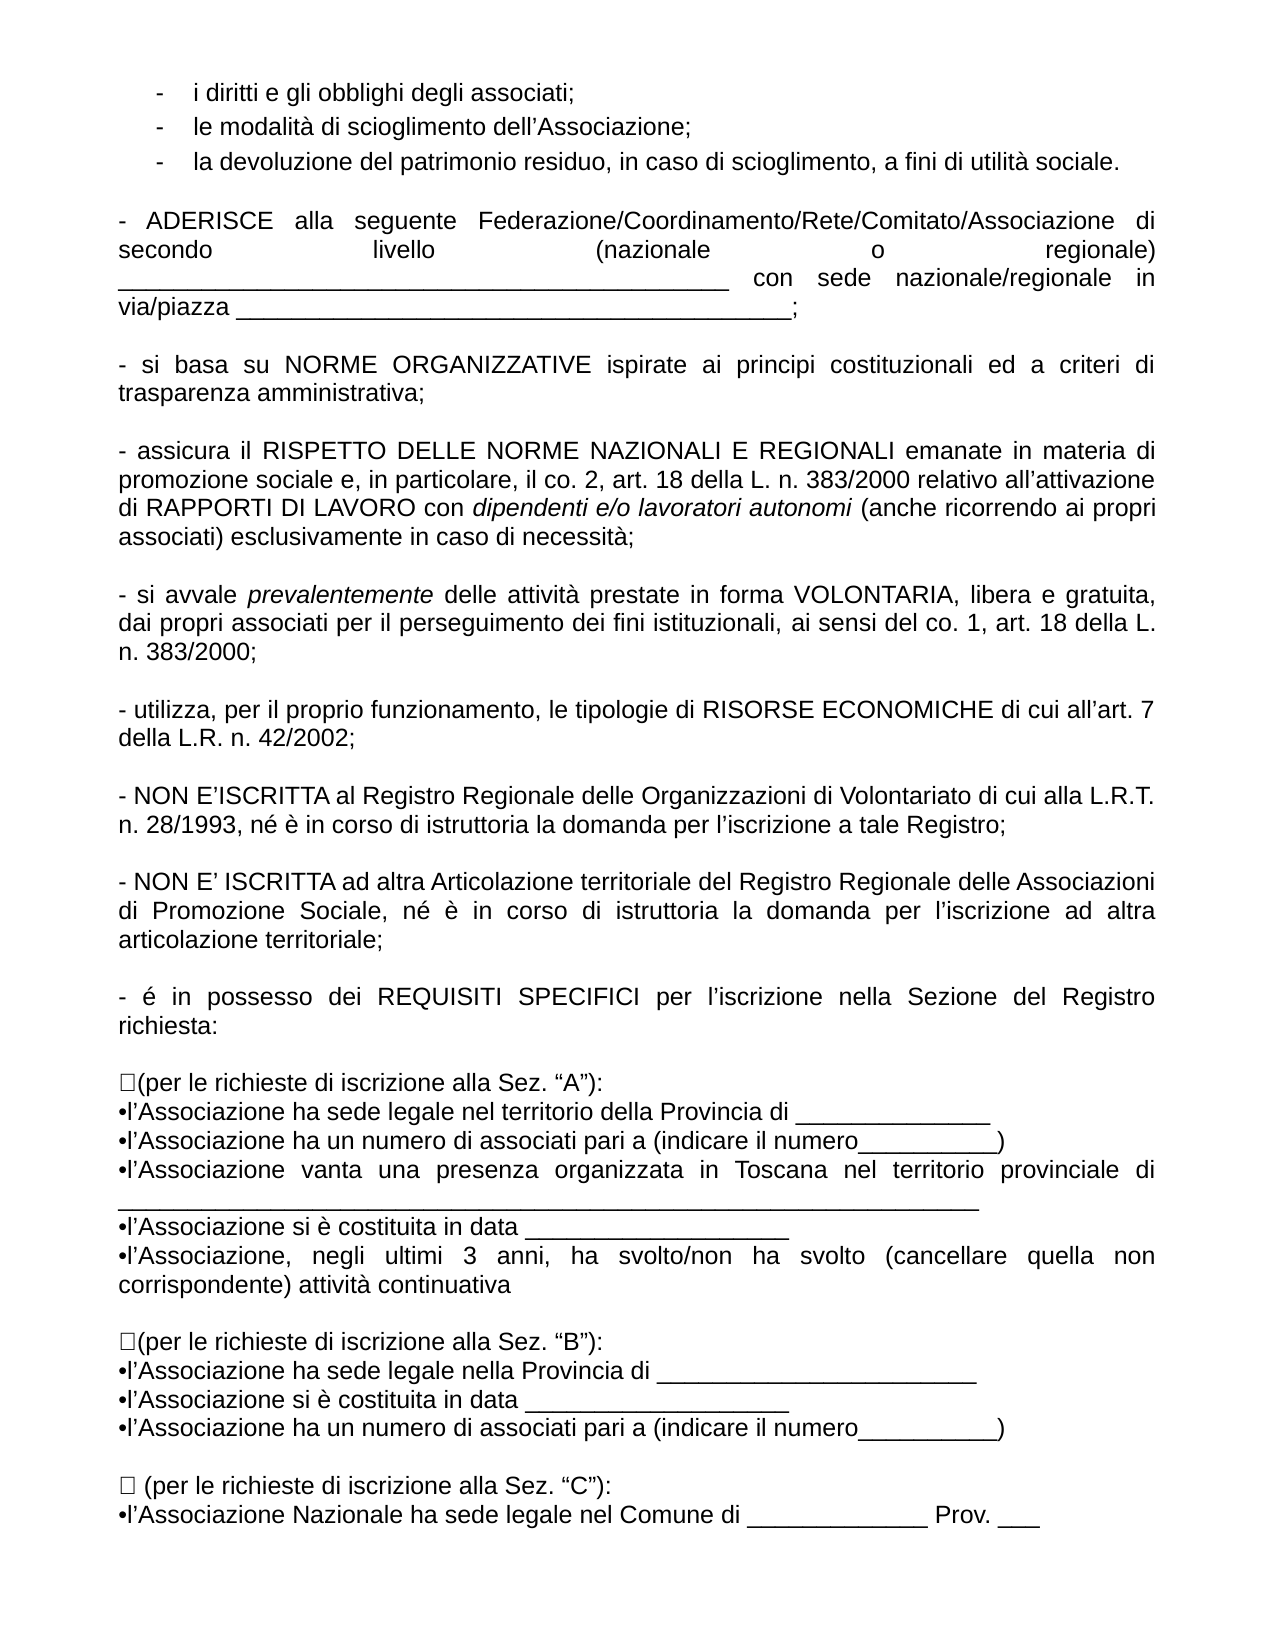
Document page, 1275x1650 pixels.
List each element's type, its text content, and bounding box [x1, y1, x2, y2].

list le modalità di scioglimento dell’Associazione; [156, 109, 1157, 143]
text •l’Associazione ha sede legale nella Provincia di _______________________ [118, 1356, 1157, 1385]
text - si avvale prevalentemente delle attività prestate in forma VOLONTARIA, libera e gratuita, dai propri associati per il perseguimento dei fini istituzionali, ai sensi del co. 1, art. 18 della L. n. 383/2000; [118, 580, 1157, 666]
text •l’Associazione ha un numero di associati pari a (indicare il numero__________) [118, 1413, 1157, 1442]
list i diritti e gli obblighi degli associati; [156, 75, 1157, 109]
text - assicura il RISPETTO DELLE NORME NAZIONALI E REGIONALI emanate in materia di promozione sociale e, in particolare, il co. 2, art. 18 della L. n. 383/2000 relativo all’attivazione di RAPPORTI DI LAVORO con dipendenti e/o lavoratori autonomi (anche ricorrendo ai propri associati) esclusivamente in caso di necessità; [118, 436, 1157, 551]
text •l’Associazione si è costituita in data ___________________ [118, 1212, 1157, 1241]
text •l’Associazione, negli ultimi 3 anni, ha svolto/non ha svolto (cancellare quella non corrispondente) attività continuativa [118, 1241, 1157, 1298]
text - si basa su NORME ORGANIZZATIVE ispirate ai principi costituzionali ed a criteri di trasparenza amministrativa; [118, 350, 1157, 407]
text - é in possesso dei REQUISITI SPECIFICI per l’iscrizione nella Sezione del Registro richiesta: [118, 982, 1157, 1040]
list la devoluzione del patrimonio residuo, in caso di scioglimento, a fini di utilità sociale. [156, 143, 1157, 177]
text - NON E’ISCRITTA al Registro Regionale delle Organizzazioni di Volontariato di cui alla L.R.T. n. 28/1993, né è in corso di istruttoria la domanda per l’iscrizione a tale Registro; [118, 781, 1157, 838]
text •l’Associazione Nazionale ha sede legale nel Comune di _____________ Prov. ___ [118, 1500, 1157, 1528]
text •l’Associazione ha sede legale nel territorio della Provincia di ______________ [118, 1097, 1157, 1126]
text •l’Associazione vanta una presenza organizzata in Toscana nel territorio provinciale di ______________________________________________________________ [118, 1155, 1157, 1212]
text - utilizza, per il proprio funzionamento, le tipologie di RISORSE ECONOMICHE di cui all’art. 7 della L.R. n. 42/2002; [118, 695, 1157, 752]
text  (per le richieste di iscrizione alla Sez. “C”): [118, 1471, 1157, 1500]
text (per le richieste di iscrizione alla Sez. “A”): [118, 1068, 1157, 1097]
text •l’Associazione si è costituita in data ___________________ [118, 1385, 1157, 1413]
text - ADERISCE alla seguente Federazione/Coordinamento/Rete/Comitato/Associazione di secondo livello (nazionale o regionale) ____________________________________________ con sede nazionale/regionale in via/piazza ________________________________________; [118, 206, 1157, 321]
text - NON E’ ISCRITTA ad altra Articolazione territoriale del Registro Regionale delle Associazioni di Promozione Sociale, né è in corso di istruttoria la domanda per l’iscrizione ad altra articolazione territoriale; [118, 867, 1157, 953]
text (per le richieste di iscrizione alla Sez. “B”): [118, 1327, 1157, 1356]
text •l’Associazione ha un numero di associati pari a (indicare il numero__________) [118, 1126, 1157, 1155]
